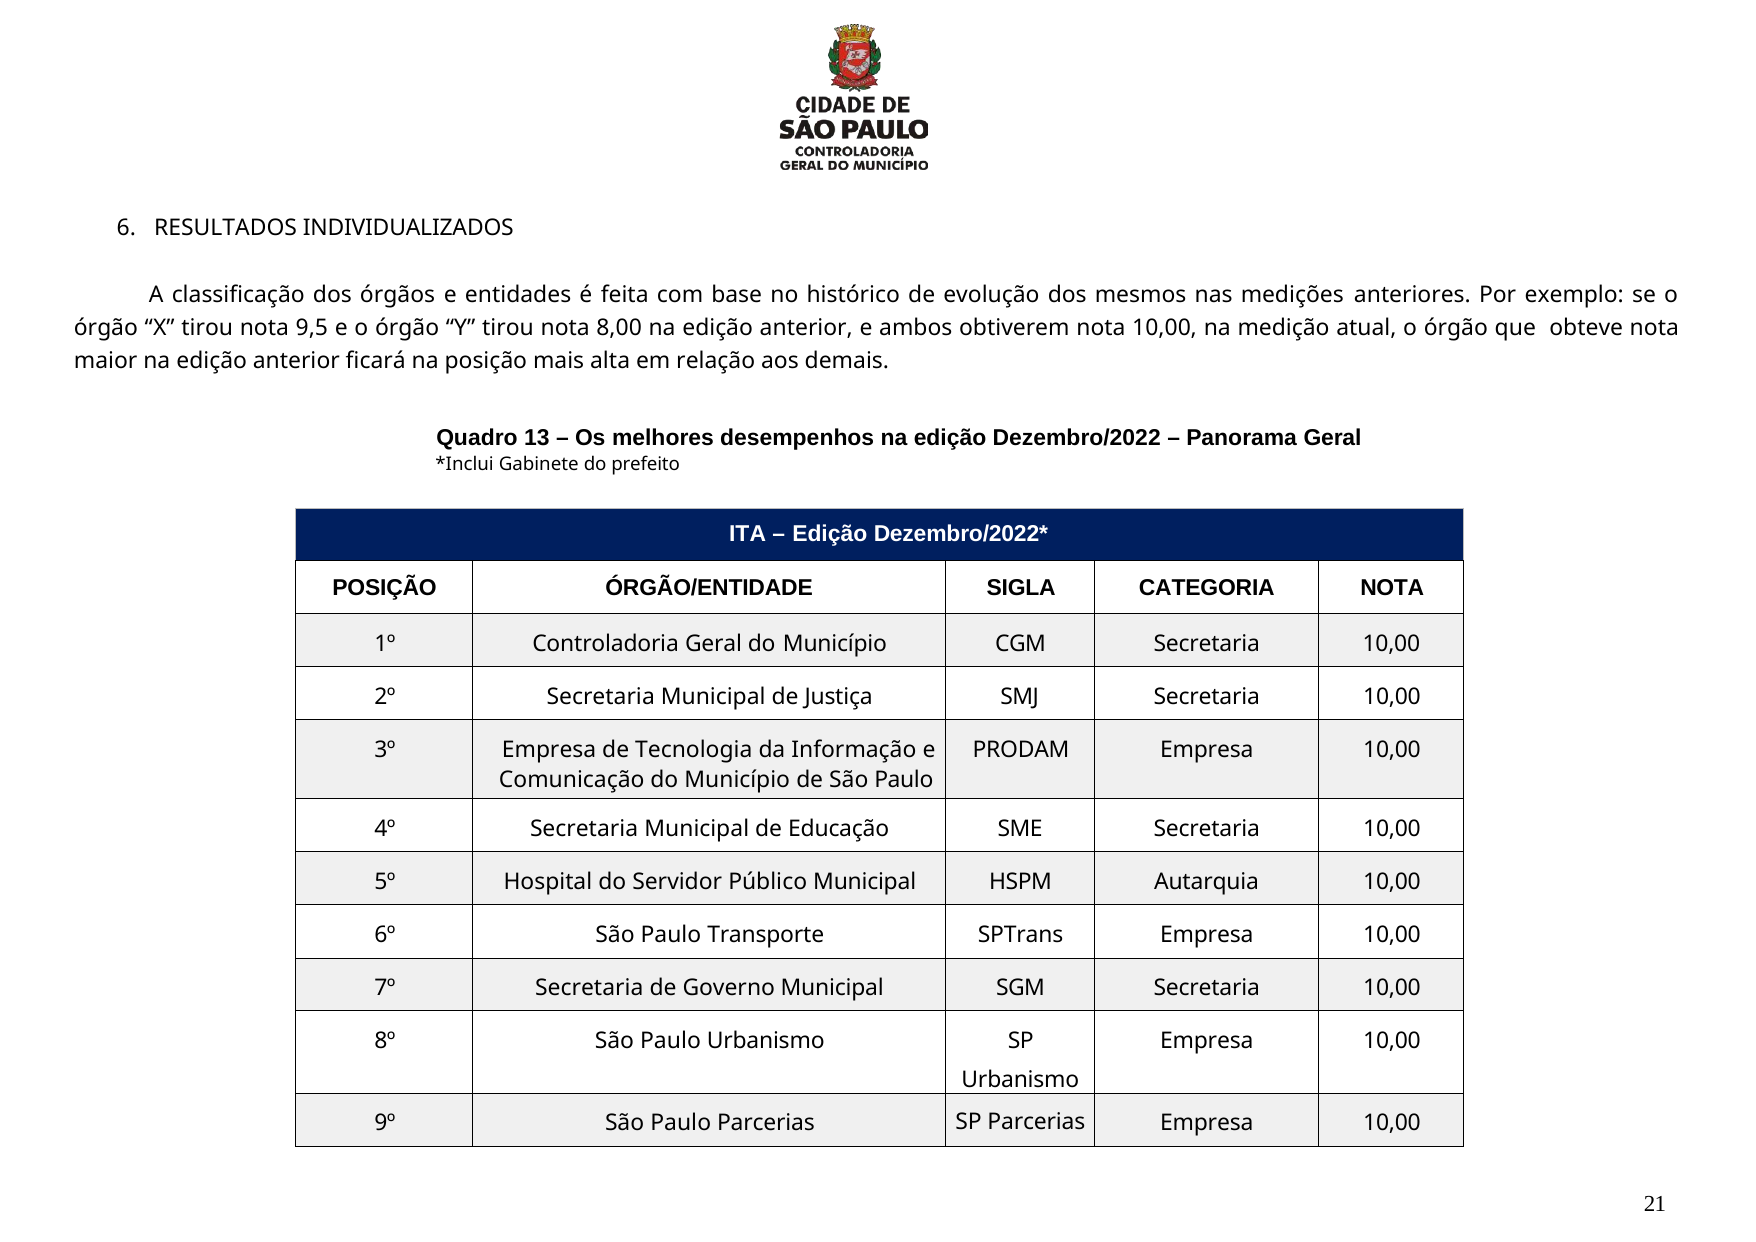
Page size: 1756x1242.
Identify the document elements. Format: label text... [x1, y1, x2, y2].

table_cell 10,00 [1319, 1094, 1463, 1146]
table_cell Hospital do Servidor Público Municipal [473, 852, 945, 904]
table_cell 1º [296, 614, 472, 666]
table_cell 10,00 [1319, 799, 1463, 851]
table_cell Autarquia [1095, 852, 1318, 904]
table_cell Secretaria Municipal de Educação [473, 799, 945, 851]
table_cell 8º [296, 1011, 472, 1093]
table_cell Secretaria Municipal de Justiça [473, 667, 945, 719]
table_cell NOTA [1319, 561, 1463, 613]
table_cell SMJ [946, 667, 1094, 719]
table_cell 2º [296, 667, 472, 719]
table_cell SP Urbanismo [946, 1011, 1094, 1093]
table_cell PRODAM [946, 720, 1094, 798]
table_cell São Paulo Parcerias [473, 1094, 945, 1146]
table_cell Secretaria [1095, 959, 1318, 1010]
table_cell SPTrans [946, 905, 1094, 957]
table_cell Secretaria [1095, 667, 1318, 719]
table_cell Empresa [1095, 720, 1318, 798]
table_cell 10,00 [1319, 667, 1463, 719]
table_cell 4º [296, 799, 472, 851]
table_cell SGM [946, 959, 1094, 1010]
table_cell Empresa de Tecnologia da Informação e Comunicação do Município de São Paulo [473, 720, 945, 798]
table_cell Secretaria [1095, 614, 1318, 666]
text A classificação dos órgãos e entidades é feita com base no histórico de evolução dos mesmos nas medições anteriores. Por exemplo: se o órgão “X” tirou nota 9,5 e o órgão “Y” tirou nota 8,00 na edição anterior, e ambos obtiverem nota 10,00, na medição atual, o órgão que obteve nota maior na edição anterior ficará na posição mais alta em relação aos demais. [74, 278, 1679, 376]
table_cell POSIÇÃO [296, 561, 472, 613]
table_cell 10,00 [1319, 1011, 1463, 1093]
subtitle Quadro 13 – Os melhores desempenhos na edição Dezembro/2022 – Panorama Geral [436, 424, 1681, 450]
table_cell CGM [946, 614, 1094, 666]
table_cell 9º [296, 1094, 472, 1146]
table_cell Secretaria de Governo Municipal [473, 959, 945, 1010]
table_cell 7º [296, 959, 472, 1010]
table_cell São Paulo Urbanismo [473, 1011, 945, 1093]
table_cell São Paulo Transporte [473, 905, 945, 957]
table_cell 6º [296, 905, 472, 957]
table_cell HSPM [946, 852, 1094, 904]
table_cell Empresa [1095, 1011, 1318, 1093]
table_cell 10,00 [1319, 905, 1463, 957]
text *Inclui Gabinete do prefeito [435, 450, 1681, 476]
table_cell Empresa [1095, 905, 1318, 957]
table_cell 10,00 [1319, 720, 1463, 798]
table_cell SIGLA [946, 561, 1094, 613]
table_header ITA – Edição Dezembro/2022* [296, 509, 1463, 560]
table_cell 3º [296, 720, 472, 798]
table_cell 10,00 [1319, 852, 1463, 904]
list RESULTADOS INDIVIDUALIZADOS [116, 211, 1681, 242]
table_cell 5º [296, 852, 472, 904]
table_cell 10,00 [1319, 614, 1463, 666]
table_cell 10,00 [1319, 959, 1463, 1010]
table_cell Secretaria [1095, 799, 1318, 851]
table_cell ÓRGÃO/ENTIDADE [473, 561, 945, 613]
table_cell Empresa [1095, 1094, 1318, 1146]
table_cell SME [946, 799, 1094, 851]
table_cell CATEGORIA [1095, 561, 1318, 613]
table_cell Controladoria Geral do Município [473, 614, 945, 666]
table_cell SP Parcerias [946, 1094, 1094, 1146]
